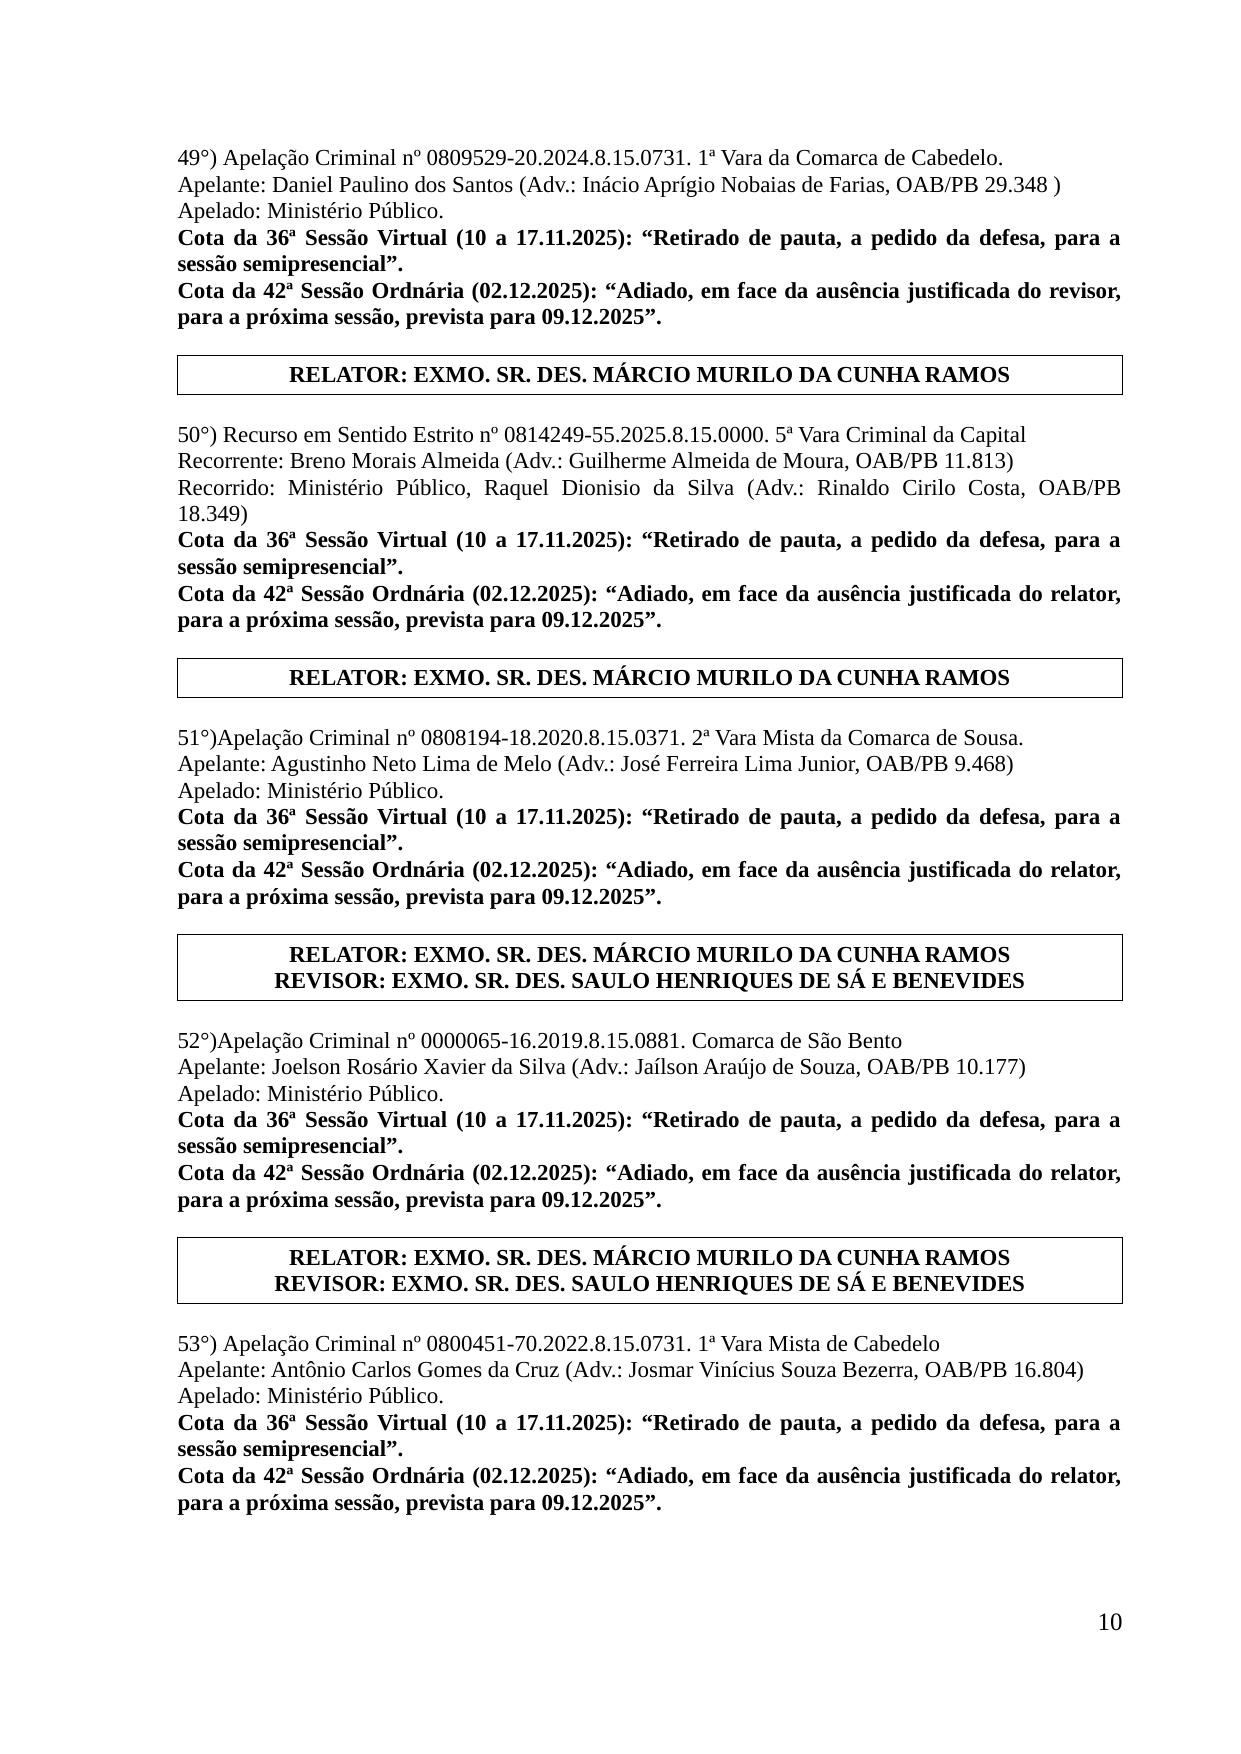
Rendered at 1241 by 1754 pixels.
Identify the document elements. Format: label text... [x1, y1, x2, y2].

text Apelante: Agustinho Neto Lima de Melo (Adv.: José Ferreira Lima Junior, OAB/PB 9.468) [177, 750, 1122, 777]
text Cota da 42ª Sessão Ordnária (02.12.2025): “Adiado, em face da ausência justificada do revisor, para a próxima sessão, prevista para 09.12.2025”. [177, 277, 1122, 329]
text Cota da 36ª Sessão Virtual (10 a 17.11.2025): “Retirado de pauta, a pedido da defesa, para a sessão semipresencial”. [177, 803, 1122, 856]
text 50°) Recurso em Sentido Estrito nº 0814249-55.2025.8.15.0000. 5ª Vara Criminal da Capital [177, 421, 1122, 447]
text Apelado: Ministério Público. [177, 1079, 1122, 1106]
text 52°)Apelação Criminal nº 0000065-16.2019.8.15.0881. Comarca de São Bento [177, 1027, 1122, 1053]
text Recorrente: Breno Morais Almeida (Adv.: Guilherme Almeida de Moura, OAB/PB 11.813) [177, 447, 1122, 474]
text Cota da 36ª Sessão Virtual (10 a 17.11.2025): “Retirado de pauta, a pedido da defesa, para a sessão semipresencial”. [177, 526, 1122, 579]
text Apelado: Ministério Público. [177, 777, 1122, 803]
text Cota da 42ª Sessão Ordnária (02.12.2025): “Adiado, em face da ausência justificada do relator, para a próxima sessão, prevista para 09.12.2025”. [177, 1462, 1122, 1515]
table_header RELATOR: EXMO. SR. DES. MÁRCIO MURILO DA CUNHA RAMOS REVISOR: EXMO. SR. DES. SAULO HENRIQUES DE SÁ E BENEVIDES [178, 935, 1122, 999]
text Apelado: Ministério Público. [177, 1382, 1122, 1409]
text Cota da 36ª Sessão Virtual (10 a 17.11.2025): “Retirado de pauta, a pedido da defesa, para a sessão semipresencial”. [177, 1409, 1122, 1462]
table_header RELATOR: EXMO. SR. DES. MÁRCIO MURILO DA CUNHA RAMOS [178, 659, 1122, 697]
text Apelado: Ministério Público. [177, 197, 1122, 223]
text 53°) Apelação Criminal nº 0800451-70.2022.8.15.0731. 1ª Vara Mista de Cabedelo [177, 1330, 1122, 1356]
text Apelante: Daniel Paulino dos Santos (Adv.: Inácio Aprígio Nobaias de Farias, OAB/PB 29.348 ) [177, 171, 1122, 197]
text Apelante: Joelson Rosário Xavier da Silva (Adv.: Jaílson Araújo de Souza, OAB/PB 10.177) [177, 1053, 1122, 1079]
table_header RELATOR: EXMO. SR. DES. MÁRCIO MURILO DA CUNHA RAMOS [178, 356, 1122, 394]
text Cota da 42ª Sessão Ordnária (02.12.2025): “Adiado, em face da ausência justificada do relator, para a próxima sessão, prevista para 09.12.2025”. [177, 856, 1122, 909]
text 51°)Apelação Criminal nº 0808194-18.2020.8.15.0371. 2ª Vara Mista da Comarca de Sousa. [177, 724, 1122, 750]
text Apelante: Antônio Carlos Gomes da Cruz (Adv.: Josmar Vinícius Souza Bezerra, OAB/PB 16.804) [177, 1356, 1122, 1382]
table_header RELATOR: EXMO. SR. DES. MÁRCIO MURILO DA CUNHA RAMOS REVISOR: EXMO. SR. DES. SAULO HENRIQUES DE SÁ E BENEVIDES [178, 1238, 1122, 1302]
text Cota da 42ª Sessão Ordnária (02.12.2025): “Adiado, em face da ausência justificada do relator, para a próxima sessão, prevista para 09.12.2025”. [177, 580, 1122, 632]
text Cota da 36ª Sessão Virtual (10 a 17.11.2025): “Retirado de pauta, a pedido da defesa, para a sessão semipresencial”. [177, 223, 1122, 276]
text Recorrido: Ministério Público, Raquel Dionisio da Silva (Adv.: Rinaldo Cirilo Costa, OAB/PB 18.349) [177, 474, 1122, 526]
text 49°) Apelação Criminal nº 0809529-20.2024.8.15.0731. 1ª Vara da Comarca de Cabedelo. [177, 144, 1122, 171]
text Cota da 42ª Sessão Ordnária (02.12.2025): “Adiado, em face da ausência justificada do relator, para a próxima sessão, prevista para 09.12.2025”. [177, 1159, 1122, 1212]
text Cota da 36ª Sessão Virtual (10 a 17.11.2025): “Retirado de pauta, a pedido da defesa, para a sessão semipresencial”. [177, 1106, 1122, 1159]
